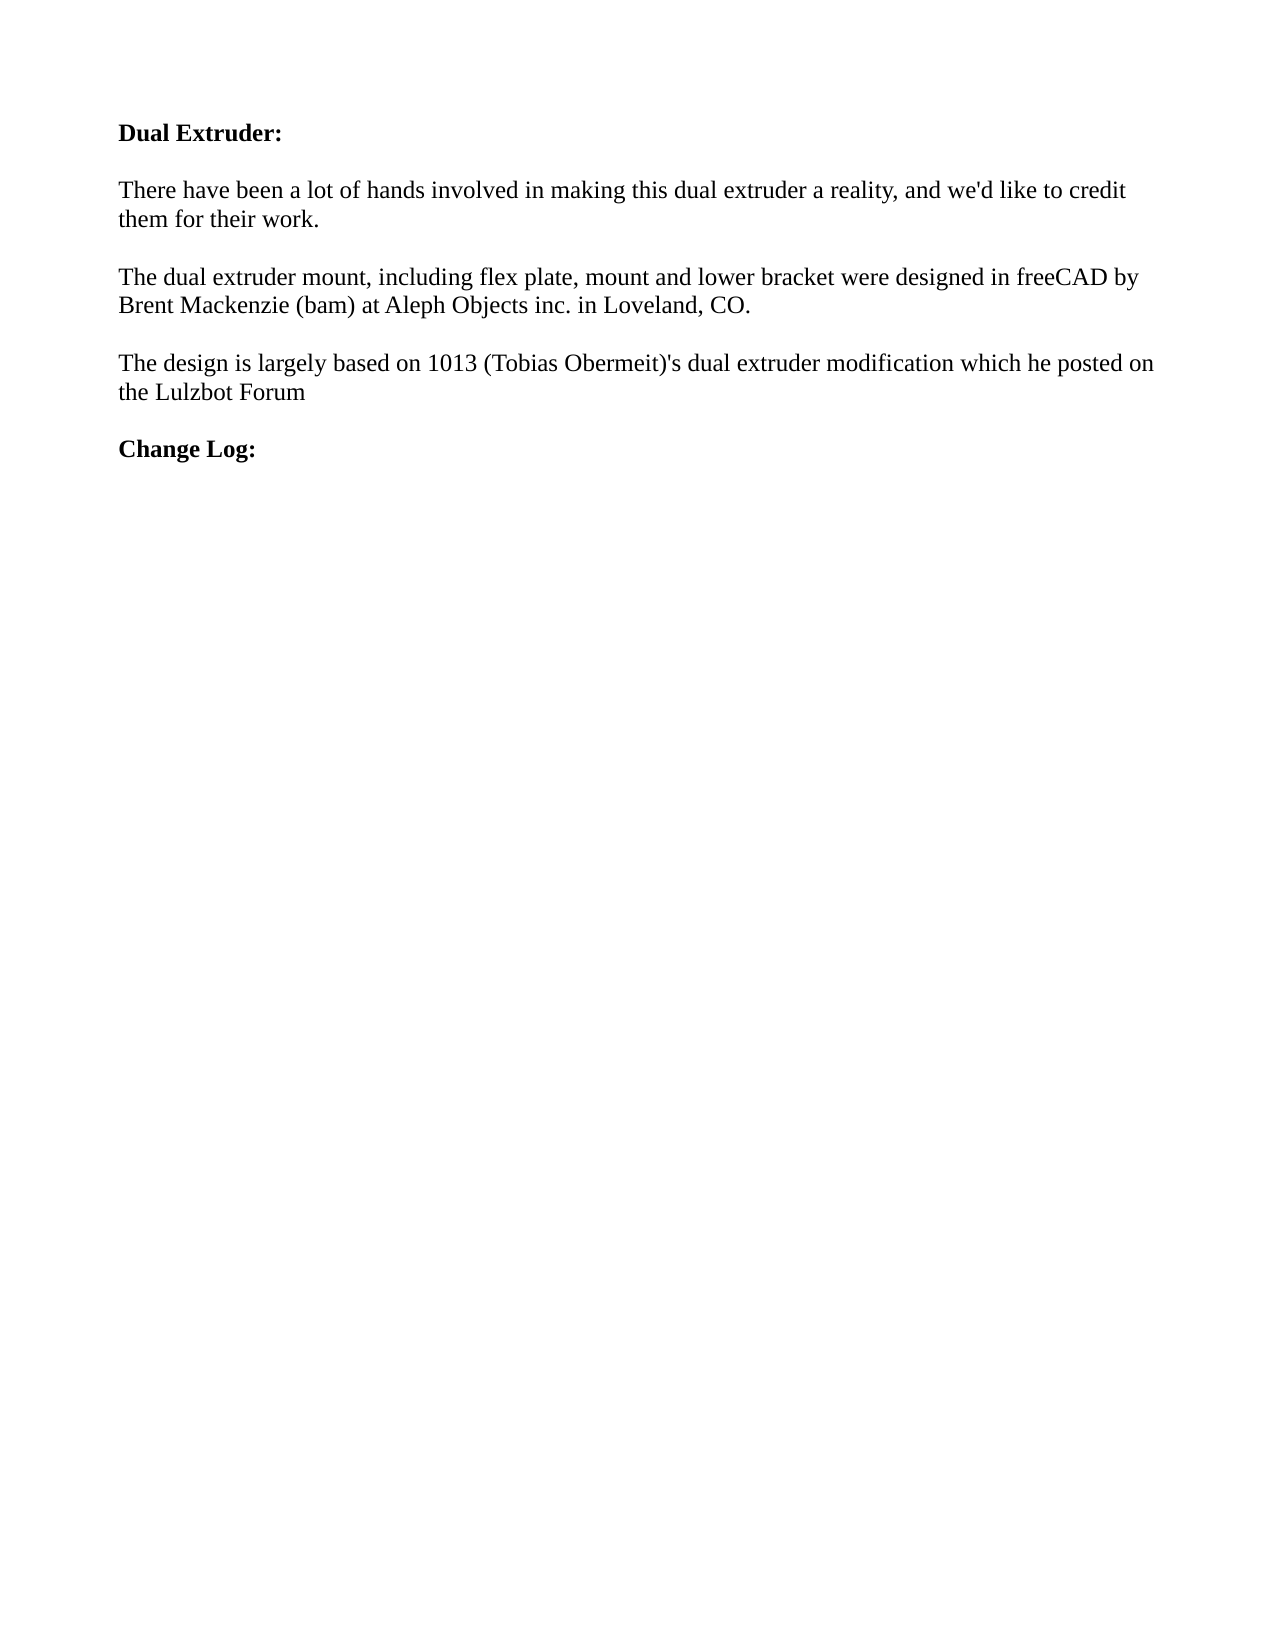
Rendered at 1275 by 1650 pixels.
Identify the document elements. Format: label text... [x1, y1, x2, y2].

text Dual Extruder: [118, 118, 1157, 147]
text Change Log: [118, 434, 1157, 463]
text The dual extruder mount, including flex plate, mount and lower bracket were designed in freeCAD by Brent Mackenzie (bam) at Aleph Objects inc. in Loveland, CO. [118, 262, 1157, 319]
text There have been a lot of hands involved in making this dual extruder a reality, and we'd like to credit them for their work. [118, 176, 1157, 233]
text The design is largely based on 1013 (Tobias Obermeit)'s dual extruder modification which he posted on the Lulzbot Forum [118, 348, 1157, 406]
